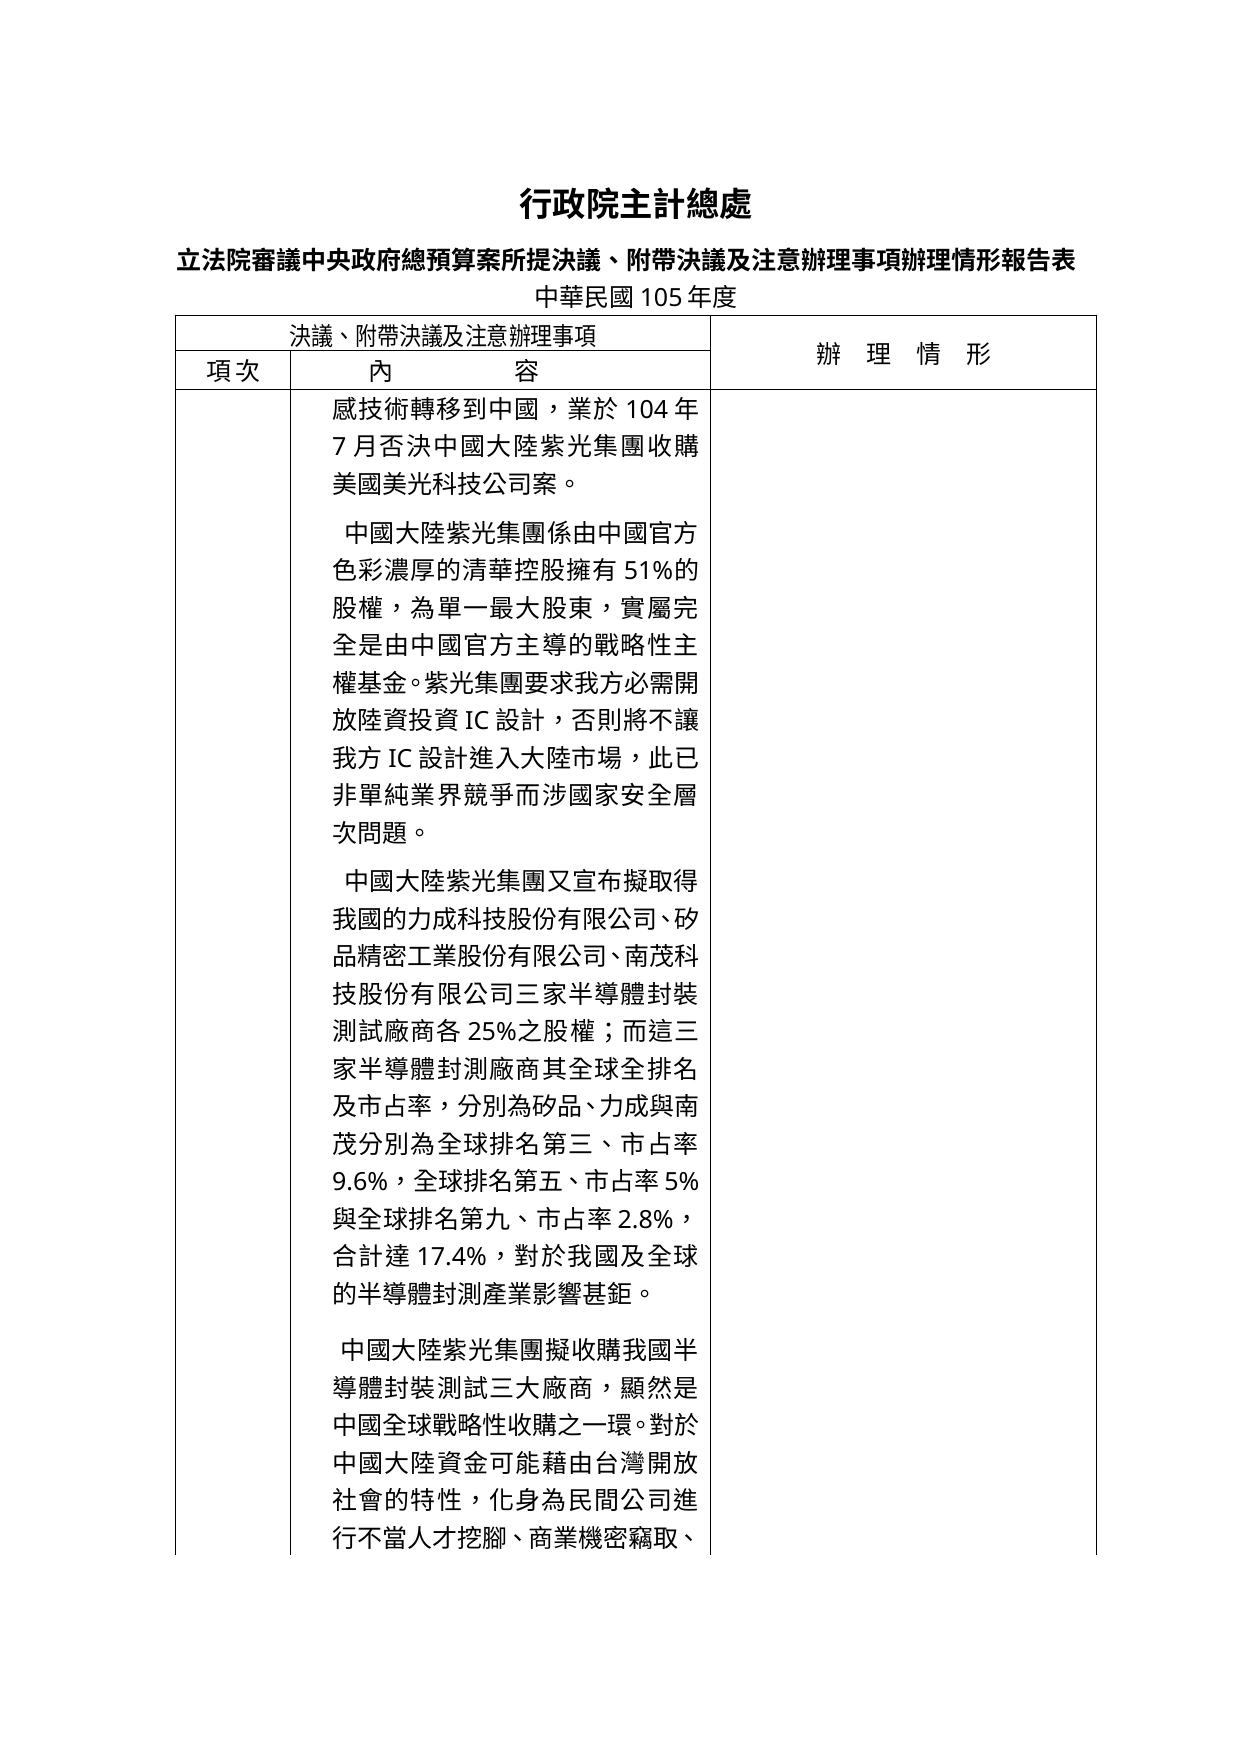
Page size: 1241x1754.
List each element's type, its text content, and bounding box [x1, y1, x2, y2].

table_cell 感技術轉移到中國，業於104年7月否決中國大陸紫光集團收購美國美光科技公司案。 中國大陸紫光集團係由中國官方色彩濃厚的清華控股擁有51%的股權，為單一最大股東，實屬完全是由中國官方主導的戰略性主權基金。紫光集團要求我方必需開放陸資投資IC設計，否則將不讓我方IC設計進入大陸市場，此已非單純業界競爭而涉國家安全層次問題。 中國大陸紫光集團又宣布擬取得我國的力成科技股份有限公司、矽品精密工業股份有限公司、南茂科技股份有限公司三家半導體封裝測試廠商各25%之股權；而這三家半導體封測廠商其全球全排名及市占率，分別為矽品、力成與南茂分別為全球排名第三、市占率9.6%，全球排名第五、市占率5%與全球排名第九、市占率2.8%，合計達17.4%，對於我國及全球的半導體封測產業影響甚鉅。 中國大陸紫光集團擬收購我國半導體封裝測試三大廠商，顯然是中國全球戰略性收購之一環。對於中國大陸資金可能藉由台灣開放社會的特性，化身為民間公司進行不當人才挖腳、商業機密竊取、 [291, 390, 710, 1555]
table_cell [711, 390, 1096, 1555]
table_cell 辦理情形 [711, 316, 1096, 389]
table_header 行政院主計總處 立法院審議中央政府總預算案所提決議、附帶決議及注意辦理事項辦理情形報告表 中華民國105年度 [175, 165, 1096, 314]
table_cell 內 容 [291, 351, 710, 389]
table_cell 決議、附帶決議及注意辦理事項 [176, 316, 710, 350]
table_cell [176, 390, 290, 1555]
table_cell 項次 [176, 351, 290, 389]
